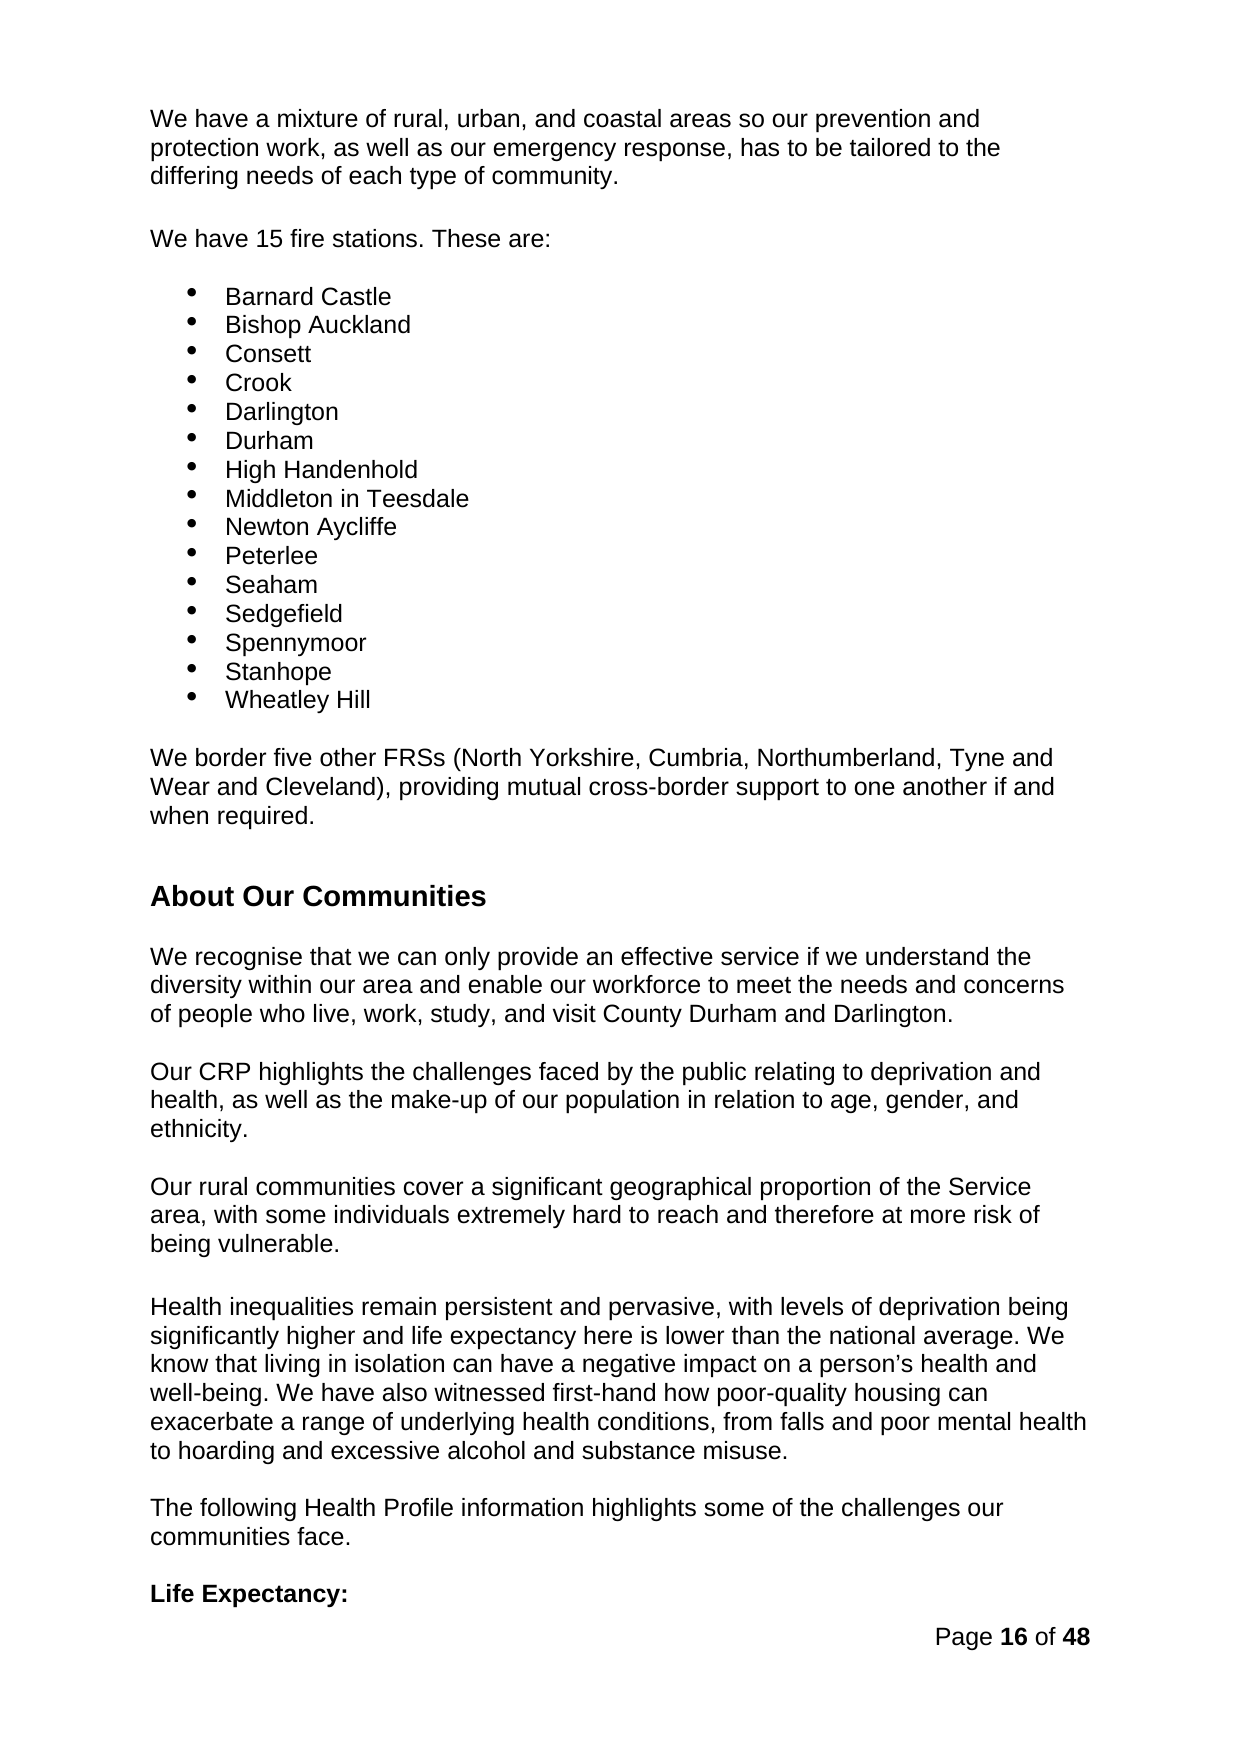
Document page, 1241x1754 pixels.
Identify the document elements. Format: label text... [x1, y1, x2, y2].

text We recognise that we can only provide an effective service if we understand the diversity within our area and enable our workforce to meet the needs and concerns of people who live, work, study, and visit County Durham and Darlington. [150, 942, 1090, 1028]
list Spennymoor [187, 628, 1090, 657]
text Health inequalities remain persistent and pervasive, with levels of deprivation being significantly higher and life expectancy here is lower than the national average. We know that living in isolation can have a negative impact on a person’s health and well-being. We have also witnessed first-hand how poor-quality housing can exacerbate a range of underlying health conditions, from falls and poor mental health to hoarding and excessive alcohol and substance misuse. [150, 1292, 1090, 1464]
text We have 15 fire stations. These are: [150, 224, 1090, 253]
list Stanhope [187, 657, 1090, 686]
list Newton Aycliffe [187, 512, 1090, 541]
list Wheatley Hill [187, 686, 1090, 714]
text We border five other FRSs (North Yorkshire, Cumbria, Northumberland, Tyne and Wear and Cleveland), providing mutual cross-border support to one another if and when required. [150, 743, 1090, 829]
list Barnard Castle [187, 282, 1090, 310]
list Durham [187, 426, 1090, 455]
list Seaham [187, 570, 1090, 599]
list Consett [187, 339, 1090, 368]
list Middleton in Teesdale [187, 483, 1090, 512]
text We have a mixture of rural, urban, and coastal areas so our prevention and protection work, as well as our emergency response, has to be tailored to the differing needs of each type of community. [150, 104, 1090, 190]
list Peterlee [187, 541, 1090, 570]
subtitle About Our Communities [150, 879, 1090, 913]
text Our rural communities cover a significant geographical proportion of the Service area, with some individuals extremely hard to reach and therefore at more risk of being vulnerable. [150, 1172, 1090, 1258]
text Life Expectancy: [150, 1579, 1090, 1608]
list Sedgefield [187, 599, 1090, 628]
list Darlington [187, 397, 1090, 426]
text Our CRP highlights the challenges faced by the public relating to deprivation and health, as well as the make-up of our population in relation to age, gender, and ethnicity. [150, 1057, 1090, 1143]
list Crook [187, 368, 1090, 397]
list Bishop Auckland [187, 310, 1090, 339]
list High Handenhold [187, 455, 1090, 483]
text The following Health Profile information highlights some of the challenges our communities face. [150, 1493, 1090, 1551]
